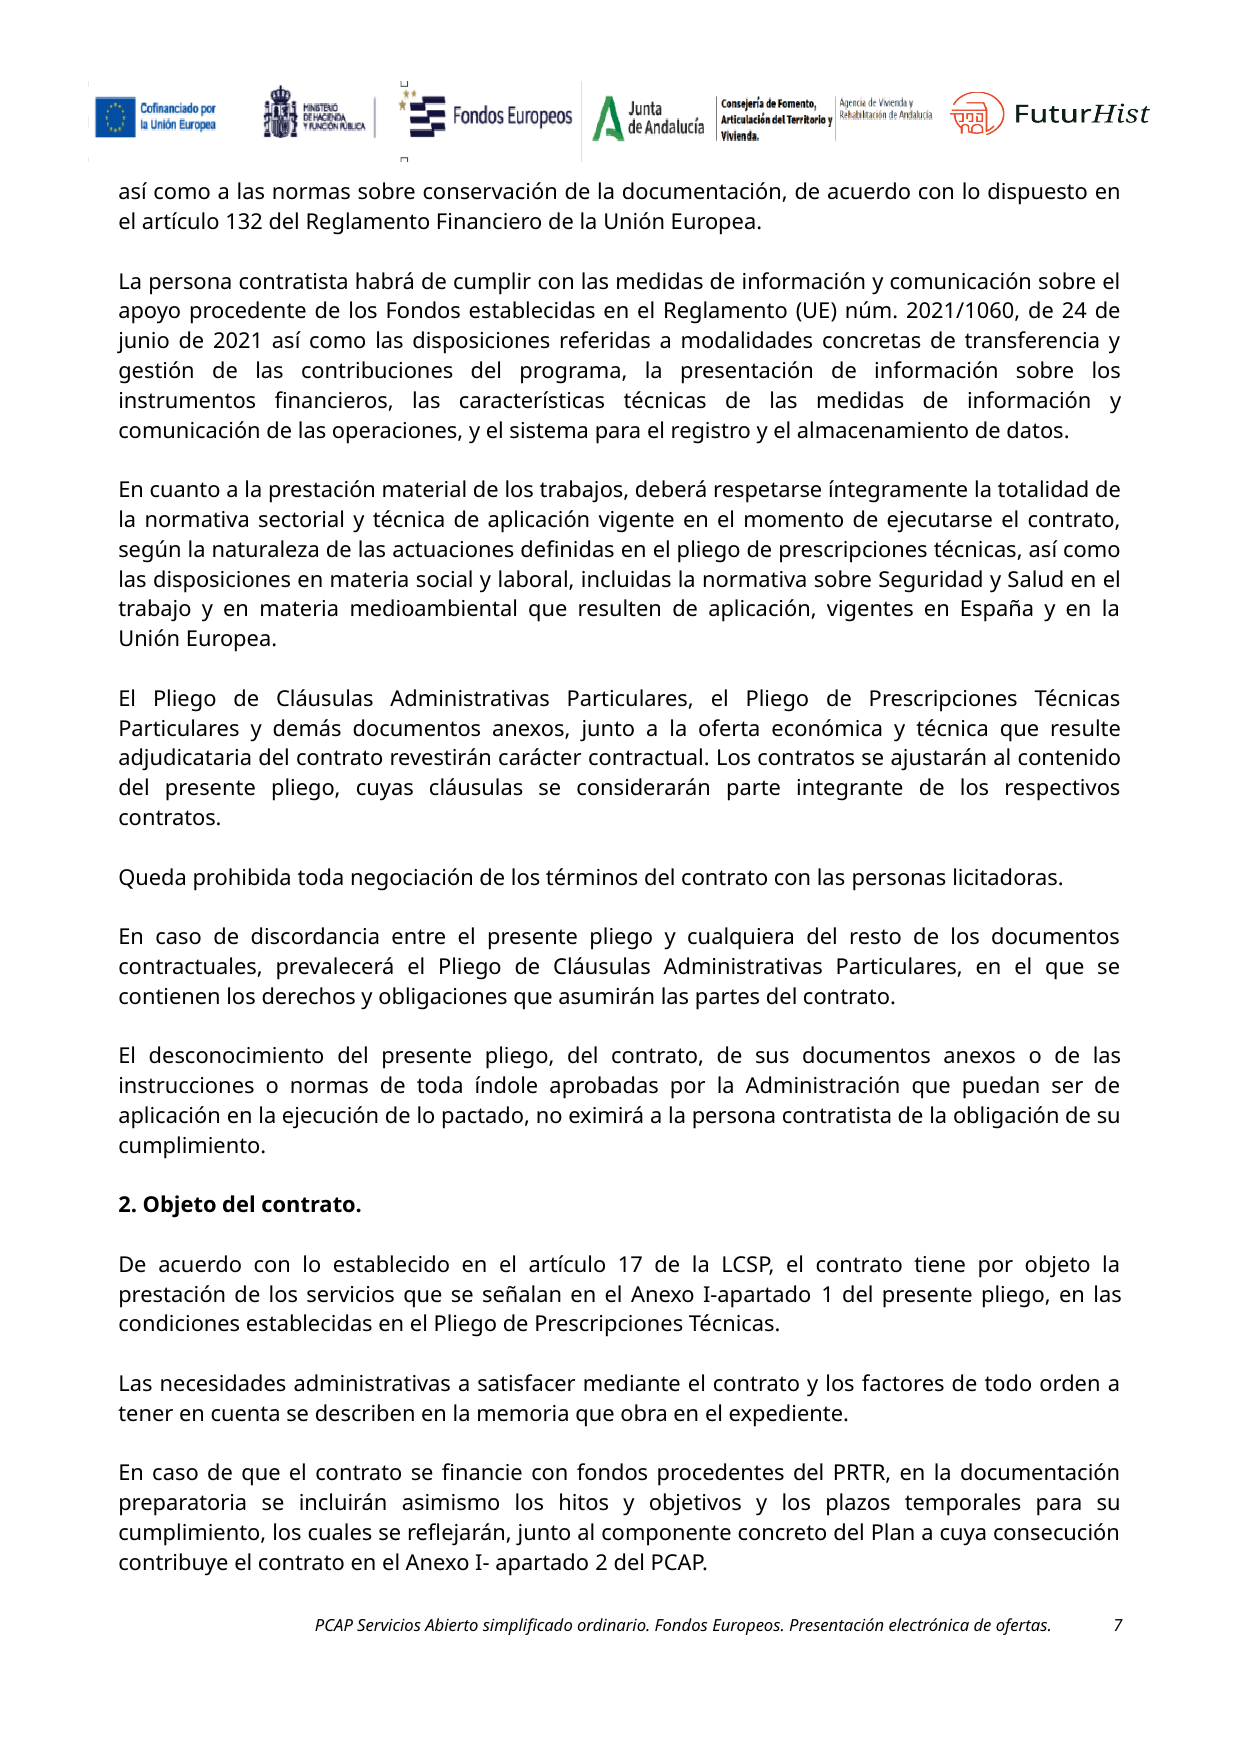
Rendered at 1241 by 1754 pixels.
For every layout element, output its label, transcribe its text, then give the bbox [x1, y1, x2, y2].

text El desconocimiento del presente pliego, del contrato, de sus documentos anexos o de las instrucciones o normas de toda índole aprobadas por la Administración que puedan ser de aplicación en la ejecución de lo pactado, no eximirá a la persona contratista de la obligación de su cumplimiento. [118, 1040, 1122, 1159]
text La persona contratista habrá de cumplir con las medidas de información y comunicación sobre el apoyo procedente de los Fondos establecidas en el Reglamento (UE) núm. 2021/1060, de 24 de junio de 2021 así como las disposiciones referidas a modalidades concretas de transferencia y gestión de las contribuciones del programa, la presentación de información sobre los instrumentos financieros, las características técnicas de las medidas de información y comunicación de las operaciones, y el sistema para el registro y el almacenamiento de datos. [118, 266, 1122, 444]
text De acuerdo con lo establecido en el artículo 17 de la LCSP, el contrato tiene por objeto la prestación de los servicios que se señalan en el Anexo I-apartado 1 del presente pliego, en las condiciones establecidas en el Pliego de Prescripciones Técnicas. [118, 1249, 1122, 1338]
text así como a las normas sobre conservación de la documentación, de acuerdo con lo dispuesto en el artículo 132 del Reglamento Financiero de la Unión Europea. [118, 176, 1122, 236]
text En cuanto a la prestación material de los trabajos, deberá respetarse íntegramente la totalidad de la normativa sectorial y técnica de aplicación vigente en el momento de ejecutarse el contrato, según la naturaleza de las actuaciones definidas en el pliego de prescripciones técnicas, así como las disposiciones en materia social y laboral, incluidas la normativa sobre Seguridad y Salud en el trabajo y en materia medioambiental que resulten de aplicación, vigentes en España y en la Unión Europea. [118, 474, 1122, 653]
subtitle 2. Objeto del contrato. [118, 1189, 1122, 1219]
text El Pliego de Cláusulas Administrativas Particulares, el Pliego de Prescripciones Técnicas Particulares y demás documentos anexos, junto a la oferta económica y técnica que resulte adjudicataria del contrato revestirán carácter contractual. Los contratos se ajustarán al contenido del presente pliego, cuyas cláusulas se considerarán parte integrante de los respectivos contratos. [118, 683, 1122, 832]
text En caso de que el contrato se financie con fondos procedentes del PRTR, en la documentación preparatoria se incluirán asimismo los hitos y objetivos y los plazos temporales para su cumplimiento, los cuales se reflejarán, junto al componente concreto del Plan a cuya consecución contribuye el contrato en el Anexo I- apartado 2 del PCAP. [118, 1457, 1122, 1577]
text En caso de discordancia entre el presente pliego y cualquiera del resto de los documentos contractuales, prevalecerá el Pliego de Cláusulas Administrativas Particulares, en el que se contienen los derechos y obligaciones que asumirán las partes del contrato. [118, 921, 1122, 1011]
picture [949, 92, 1150, 135]
picture [88, 79, 943, 162]
text Las necesidades administrativas a satisfacer mediante el contrato y los factores de todo orden a tener en cuenta se describen en la memoria que obra en el expediente. [118, 1368, 1122, 1428]
text Queda prohibida toda negociación de los términos del contrato con las personas licitadoras. [118, 862, 1122, 891]
